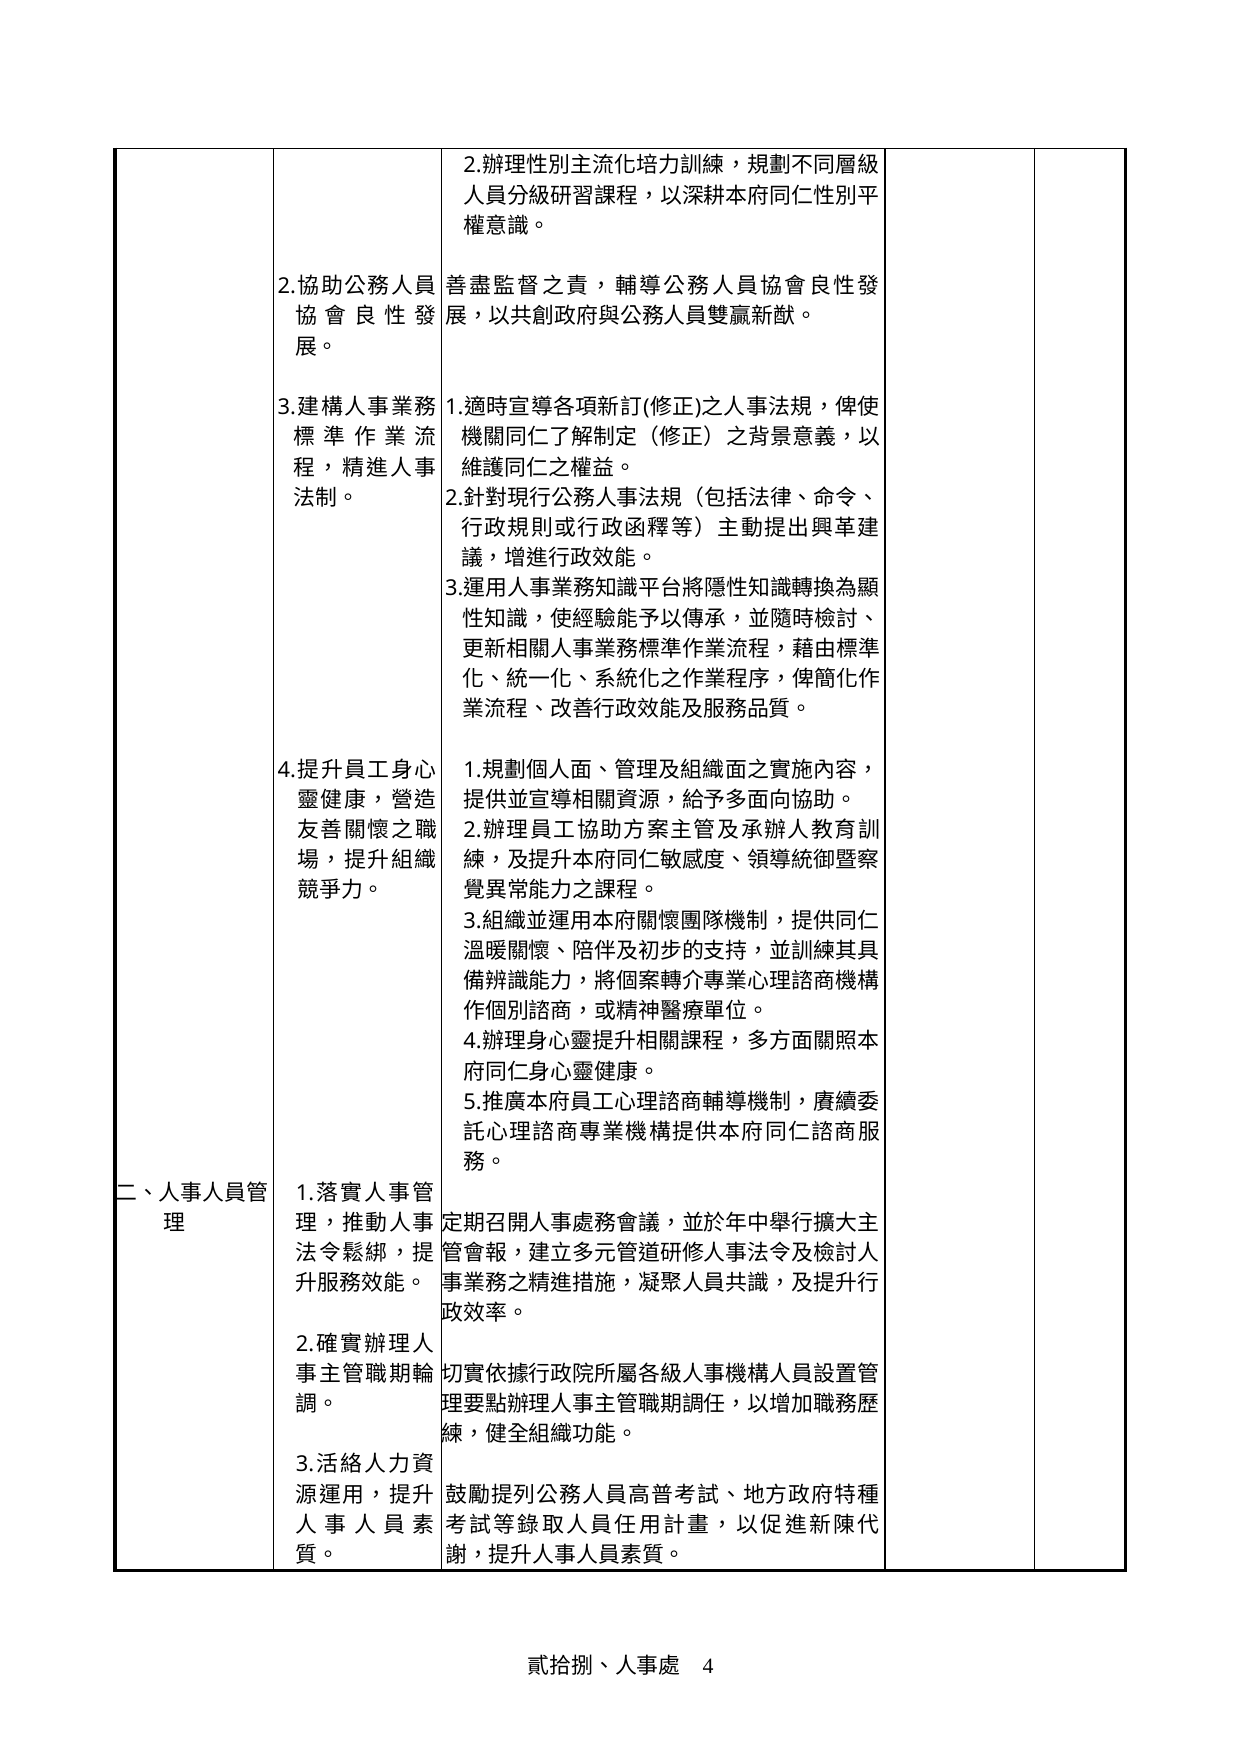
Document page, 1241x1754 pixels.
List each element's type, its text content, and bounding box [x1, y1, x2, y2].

table_cell 1.強化文書、檔 案管理及事務管理。 2.提升公文處理時效，促進行政效率。 配合施政計畫編列預算據以執行，以提高施政績效。 1.協助各項公務人員人事資料維護，並定期檢核資料正確性。 2.購置及維護資訊軟硬體與資安設備 1.深化性別平權意識。 2.協助公務人員協會良性發展。 3.建構人事業務標準作業流程，精進人事法制。 4.提升員工身心靈健康，營造友善關懷之職場，提升組織競爭力。 1.落實人事管理，推動人事法令鬆綁，提升服務效能。 2.確實辦理人事主管職期輪調。 3.活絡人力資源運用，提升人事人員素質。 4.秉持公平、公正辦理人事人員陞遷獎懲。 5.強化人事人員專業能力，培育優質人事人員。 6.推動「主動關懷」幸福人事服務。 1.員額總量管制原則。 2.執行員額精簡政策。 1.貫徹考試用人政策。 2.人員之遷調，兼採內陞與外補並行。 3.建構公平、公正陞遷環境，遴補優秀人才。 4.力行約聘僱人員管控與考核。 積極進用身心障礙人員及原住民。 辦理年度國家考試南部考區試務工作。 1.推動公務人員終身學習計畫，厚植公務人力，型塑優質組織文化。 2.整合訓練資源，推展數位學習計畫，推動施政計畫課程數位化，提升公務同仁核心知能。 3.厚植公務人員英語能力，提升城市國際競爭力。 4.遴員參加升官等訓練，提振公務人員士氣。 1.獎優汰劣，維護紀律，以維政府形象。 2.落實平時考核，彰顯考績功能，辦理法規宣導。 1.辦理俸給、待遇及保險。 2.慰問因執行職務意外傷亡公務員工。 3.拓展公教人員全方位福利服務措施。 4.辦理員工社團及單身聯誼。 1.妥編退撫預算，維護退休權益 。 2.依法辦理退休、資遣及撫卹案件。 3.落實關懷照顧退休人員及在職亡故人員遺族。 4.依期提繳退撫基金。 推動現職及退休員工參與志願服務。 依據有關法令處理住宅輔購貸款。 1.聚焦市政願景發展方針，導入多元教學技法，強化公務人員專業職能，增進數位治理能力，提升政策執行力。 2.精進數位學習環境，開發高雄城市治理及在地特色數位行動學習課程，提升公務人員線上自主學習效能。 [274, 149, 441, 1568]
table_cell [886, 149, 1034, 1568]
table_cell [1035, 149, 1124, 1568]
table_cell 二、人事人員管理 [117, 149, 273, 1568]
table_cell 1.依據檔案法、機關檔案管理作業手冊及有關法令規定加強檔案管理；改善檔案庫房環境，便利檔案應用。 2.依照事務管理各手冊彙編辦理財產（物品）、出納、車輛等事務管理。 依據文書處理手冊，運用本府第二代公文管理系統，透過公文文書稽催管制與考核，發掘問題適時改進，提升業務績效。 1.配合各計畫年度施政重點與目標，落實零基預算精神籌編預算。 2.嚴格執行本年度各項預算，使經費運用達到預期之效果。 1.運用本處iKPD人事服務網系統，提升人事服務整合，簡化人事業務流程，精進人事統計決策，促進人事資料加值應用廣度與深度，深化人事資料介接服務。 2.協助維護本府各機關學校之公務人員個人人事資料及機關學校基本資料，確保資料即時性與正確性。 3.輔導各機關(學校)確實依行政院人事行政總處作業規範按月填報行政院人事行政總處ECPA人事服務網各系統資料，並運用「人事資料考核系統」，加強查核資料之正確性與完整性。 購置及維護電腦軟硬體與資安設備，強化公務作業環境及敏感性公務人員個人資料保護。 1.推動性別主流化相關政策宣導，強化本府同仁性別平權意識，以促進性別平權政策之落實。 2.辦理性別主流化培力訓練，規劃不同層級人員分級研習課程，以深耕本府同仁性別平權意識。 善盡監督之責，輔導公務人員協會良性發展，以共創政府與公務人員雙贏新猷。 1.適時宣導各項新訂(修正)之人事法規，俾使機關同仁了解制定（修正）之背景意義，以維護同仁之權益。 2.針對現行公務人事法規（包括法律、命令、行政規則或行政函釋等）主動提出興革建議，增進行政效能。 3.運用人事業務知識平台將隱性知識轉換為顯性知識，使經驗能予以傳承，並隨時檢討、更新相關人事業務標準作業流程，藉由標準化、統一化、系統化之作業程序，俾簡化作業流程、改善行政效能及服務品質。 1.規劃個人面、管理及組織面之實施內容，提供並宣導相關資源，給予多面向協助。 2.辦理員工協助方案主管及承辦人教育訓練，及提升本府同仁敏感度、領導統御暨察覺異常能力之課程。 3.組織並運用本府關懷團隊機制，提供同仁溫暖關懷、陪伴及初步的支持，並訓練其具備辨識能力，將個案轉介專業心理諮商機構作個別諮商，或精神醫療單位。 4.辦理身心靈提升相關課程，多方面關照本府同仁身心靈健康。 5.推廣本府員工心理諮商輔導機制，賡續委託心理諮商專業機構提供本府同仁諮商服務。 定期召開人事處務會議，並於年中舉行擴大主管會報，建立多元管道研修人事法令及檢討人事業務之精進措施，凝聚人員共識，及提升行政效率。 切實依據行政院所屬各級人事機構人員設置管理要點辦理人事主管職期調任，以增加職務歷練，健全組織功能。 鼓勵提列公務人員高普考試、地方政府特種考試等錄取人員任用計畫，以促進新陳代謝，提升人事人員素質。 1.依據「公務人員任用法」、「公務人員陞遷法」暨其施行細則、本處暨所屬人事機構人事人員陞任評分標準表及陞遷序列表等相關規定辦理。 2.依「高雄市政府人事處暨所屬各級人事機構績優人事人員表揚要點」及「高雄市政府選拔模範公務人員實施要點」、「人事專業獎章頒給辦法」，表揚績優人事人員。 1.適時宣導告知相關重要（含新訂定(修正)人事法令資訊,並公告於本處人事服務網(iKPD)，以精進人事人員專業知識與提升服務品質。 2.依據年度精進人事業務建議獎勵計畫，鼓勵人事人員踴躍提出精進人事業務建議作品，送請行政院人事行政總處評審。 3.依本府各級機關人事機構年度業務績效考核實施計畫，考核所屬人事機構業務績效，以建立人事人員服務態度，提高人事行政效能。 4.規劃辦理各項人事專業知能訓練課程，遴薦人事人員參訓，以精進專業能力並培育優質人事人員。 5.辦理人事業務聯繫會報，透過實務經驗分享，以達標竿學習之成效。 1.不定期訪視人事機構，以瞭解人事業務實際運作狀況。 2.藉由辦理人事業務交流學習活動，分享工作點滴，增進業務熟稔度，並促進彼此交流聯繫。 3.依「高雄市政府人事處暨所屬人事機構關懷人事人員聯繫作法」，對所屬人事機構人事人員婚、喪、病、公傷、分娩及業務處理等狀況，給予即時之關懷慰問，以營造友善職場及凝聚向心力，並藉由訪視(談)瞭解人事人員在職場及生活狀況，以增進人際關係及團隊和諧。 依市政發展及員額管理原則，就業務消長及調整情形適時檢討機關員額配置情形。 為撙節本府人事費，並兼顧機關用人需求，將賡續執行員額精簡管控措施，各機關應在現有人事費額度內縝密規劃人員之進用及期程。 各機關依業務需要及職務需求，擬訂年度用人計畫，多元掄才，申請分發考試及格人員，注入市政新血。 1.各機關職務出缺時，除申請分發考試及格人員外，均依「公務人員任用法」、「現職公務人員調任辦法」、「公務人員陞遷法」及相關法令規定嚴格審核資格條件後核派，並依限辦理銓審、任命。 2.依照「行政院限制所屬公務人員借調及兼職要點」規定辦理借調及兼職，借調期滿後即行歸建，無繼續兼職必要者，即解除兼任。 1.責成各機關學校確實依照「公務人員陞遷法」等規定，辦理人員遷調，擇優陞任或遷調歷練，拔擢及培育人才並適才適所。 2.督促本府各機關學校確實依照授權規定辦理薦任第9職等非主管現職人員及各區公所一級單位非主管現職人員之陞遷調派。 3.督促各機關依照「公務人員陞遷法」第13條及「高雄市政府及所屬各級機關學校公務人員職務遷調要點」相關規定辦理各類人員職務遷調，增加職務歷練。 4.各機關外補之職缺，應登錄本府網站公告徵才，以公平、公正、公開之程序，甄選優秀人才。 嚴謹審查各機關年度新增約聘僱案及111年續聘僱資料，落實約聘僱員額精簡管控，並促請各機關確實辦理約聘僱人員年度考核，獎優汰劣提升業務品質及工作效能。 1.落實「身心障礙者權益保障法」及「原住民工作權保障法」，督促各機關積極進用身心障礙人員及原住民族，維護渠等就業機會。另遇有人員異動時，儘速於當月遴員補足。 2.督促各機關學校依行政院人事行政總處規定按時上網填報「人力資源管理系統」相關調查表。 1.辦理公務人員高普考、地方政府公務人員特考、醫事人員專技考試、警察特考、身心障礙人員特考、司法人員特考、專技高普考等十多項國家考試南部考區試務，方便本市市民及南部民眾的應考，並增加本市商機。 2.協助洽借、佈置試場；協調警察局、環保局、水利局、電力公司、自來水公司、交通局等支援，務期各項考試圓滿完成。 1.結合市政發展願景，導入多元學習技法，提升公務人員專業知能，辦理專業知能培訓班期，提升培訓效能，培養全方位工作能力。 2.積極培訓初、中、高階主管人員核心管理職能，辦理市政願景執行力班、儲備中階主管班、初任薦任主管班，充實中階主管人員領導能力與管理知能，精進專業素養，革新工作觀念，儲備中階主管人才，並薦送高階主管參加行政院及考試院辦理之高階主管培訓相關課程。 3.訂定新進人員訓練實施計畫，辦理新進人員各項增能研習，並落實職場導師制度，辦理職場導師培訓，發揮資深同仁帶領新進人員快速融入職場環境精神，培植市政即戰力。 4.訂定「高雄市政府及所屬各機關學校公務人員進修費用補助原則」，鼓勵同仁進修，提升本府公務人力素質。 1. 訂定數位學習推動計畫，運用當前政府重大政策及本府市政建設願景與目標之數位課程，提供公務同仁數位學習、了解與運用，以凝聚團隊共識，推展市政理念。 2. 持續運用e等公務園+ 學習平台，提供公教人員便捷之多元學習管道，全面提升同仁共通、管理及專業等核心知能，並節省公帑達訓練資源效益最大化。 3.參照多元培訓模式，依課程性質，開辦遠距教學課程及數位混成課程，擴大訓練效益。 1.訂定提升公務人員英語力實施計畫，依據同仁英語程度，導入英語分眾學習，辦理英語短講、英檢、英語會話、公務英語、英語活動等多元化學習課程，促進英語學習多元化、活潑化、工作化與情境化，營造優質學習氣氛，提升昇英語能力。 2.配合市政發展趨勢，辦理涉外事務、跨文化溝通相關課程，擴展同仁國際視野，提升城市國際競爭力。 3.通過英語能力測驗者，補助英檢報名費用，鼓勵機關逐年提升所屬公務人員通過英語檢定之人數比例。 1.委任升薦任官等訓練 為激勵基層公務人員工作士氣，遴員參加委任公務人員晉升薦任官等訓練，暢通陞遷管道。 2.薦任升簡任官等訓練 為儲備簡任高階公務人才，遴員參加薦任公務人員晉升簡任官等訓練，積極培訓高階主管人才。 1.依「公務人員考績法」暨施行細則、「行政院與所屬中央及地方各機關學校公務人員獎懲案件處理要點」、「高雄市政府及所屬各機關學校公務人員獎懲案件處理要點」等規定，本綜覈名實、信賞必罰之原則，恪守獎懲公開、客觀公正之要求，對於優良功績或犯法違紀者，均依規定即獎即罰切實執行，以達獎優汰劣之目的，建立廉能政府。 2.依「行政院表揚模範公務人員要點」及「高雄市政府選拔模範公務人員實施要點」規定，選拔表揚模範公務人員，以激勵士氣。 3.凡公教人員有特殊功績、優良事蹟或專業具體事蹟，依規定專案請頒功績、楷模獎章外，服務成績優良者，於退休（職）、資遣、辭職或死亡時，任職滿40年者，請頒特等服務獎章；任職滿30年者，請頒一等服務獎章；任職滿20年者，請頒二等服務獎章；任職滿10年者，請頒三等服務獎章。 1.依「行政院及所屬各機關公務人員平時考核要點」規定落實平時考核工作並詳實建立公務人員工作、操行、學識及才能等各項考核資料，作為辦理年終考績、任免、獎懲、陞遷、培育、訓練、進修等之重要準據。 2. 各機關依本府施政目標落實績效評比，作為各機關評列所屬人員年終考績考列甲等人數比率之參據，期透過個人工作考核與團體績效之結合，並依「公務人員考績法」暨施行細則，作客觀公平之考核，以彰顯考績功能。 3.依「公務人員保障法」等相關規定辦理保障救濟申訴、再申訴、復審業務，除加強宣導外，並開辦相關法制教育訓練課程，期使各機關承辦人嫻熟法令與作業程序，促使公務人員之合法權益能獲得公正合理之保障，以激勵公務人員勇於任事，期能提升公務服務績效。 1.依據「公務人員俸給法」、「公務人員加給給與辦法」、「全國軍公教員工待遇支給要點」、「公教人員保險法」及相關規定辦理員工待遇、保險相關事項。 2.配合策略性績效待遇精神，鼓勵員工提升機關績效及行政效能。 依據「公務人員執行職務意外傷亡慰問金發給辦法」辦理公務人員執行職務時，發生意外致受傷、失能或死亡者之員工慰問。 運用公私協力模式，有效結合社會資源，配合行政院人事行政總處各項福利措施，拓展公教人員優惠福利方案，提升同仁生活品質及服務動能。 1.輔導各機關學校辦理員工文康及社團活動。 2.籌劃辦理單身聯誼活動，擴展單身員工社交生活領域，增進人際互動機會及情感交流，落實國家少子女化對策計畫。 調調查屆齡或自願退休（職）人員資料，列冊管控，妥編預算並依法辦理核退。 1.依相關規定審查辦理各類退休案。 2.審核各機關函報不適任現職人員，凡合於退休或資遣規定予以辦理退休或資遣。 3.現職人員在職亡故，由服務單位依其遺囑或遺族之申請辦理撫卹。 1.依照行政院頒「退休人員照護事項」、考試院頒「公務人員遺族照護辦法」等相關規定辦理照護。 2.依照考試院頒「早期支領一次退休金生活困難退休公教人員發給年節照護金作業要點」辦理照護事宜。 依期按時繳納當月退撫基金費用，並促請各機關確實執行，以維同仁權益。 依據「各機關推動公教員工參與志願服務實施要點」，鼓勵現職及退休員工踴躍參與志願服務，築構健康溫暖大高雄。 辦理輔購貸款還款所需支付銀行之手續費核銷及財產查調等其他行政事務。 1.依據市政願景建設方針、重大施政計畫、各局處核心專業能力及公務人員所需共同核心能力、管理核心能力，規劃符合各局處專業與市府同仁職涯發展需要的課程，精進市府優質公務人力，提升行政效能。 2. 因應智慧科技發展趨勢，實現高雄邁向智慧城市目標，規劃相對應職能課程，培養運用資訊科技解決問題的數位技能，增進數位治理能力，厚實相關資訊科技知識和能量。 因應後疫情時代數位學習快速發展趨勢，增進數位學習資源運用效益，針對高雄公務人力發展需要，數位課程內容聚焦於發展高雄智慧城市治理及在地特色數位課程，並以高雄治理案例進行課程設計，行銷高雄經驗。 [442, 149, 884, 1568]
